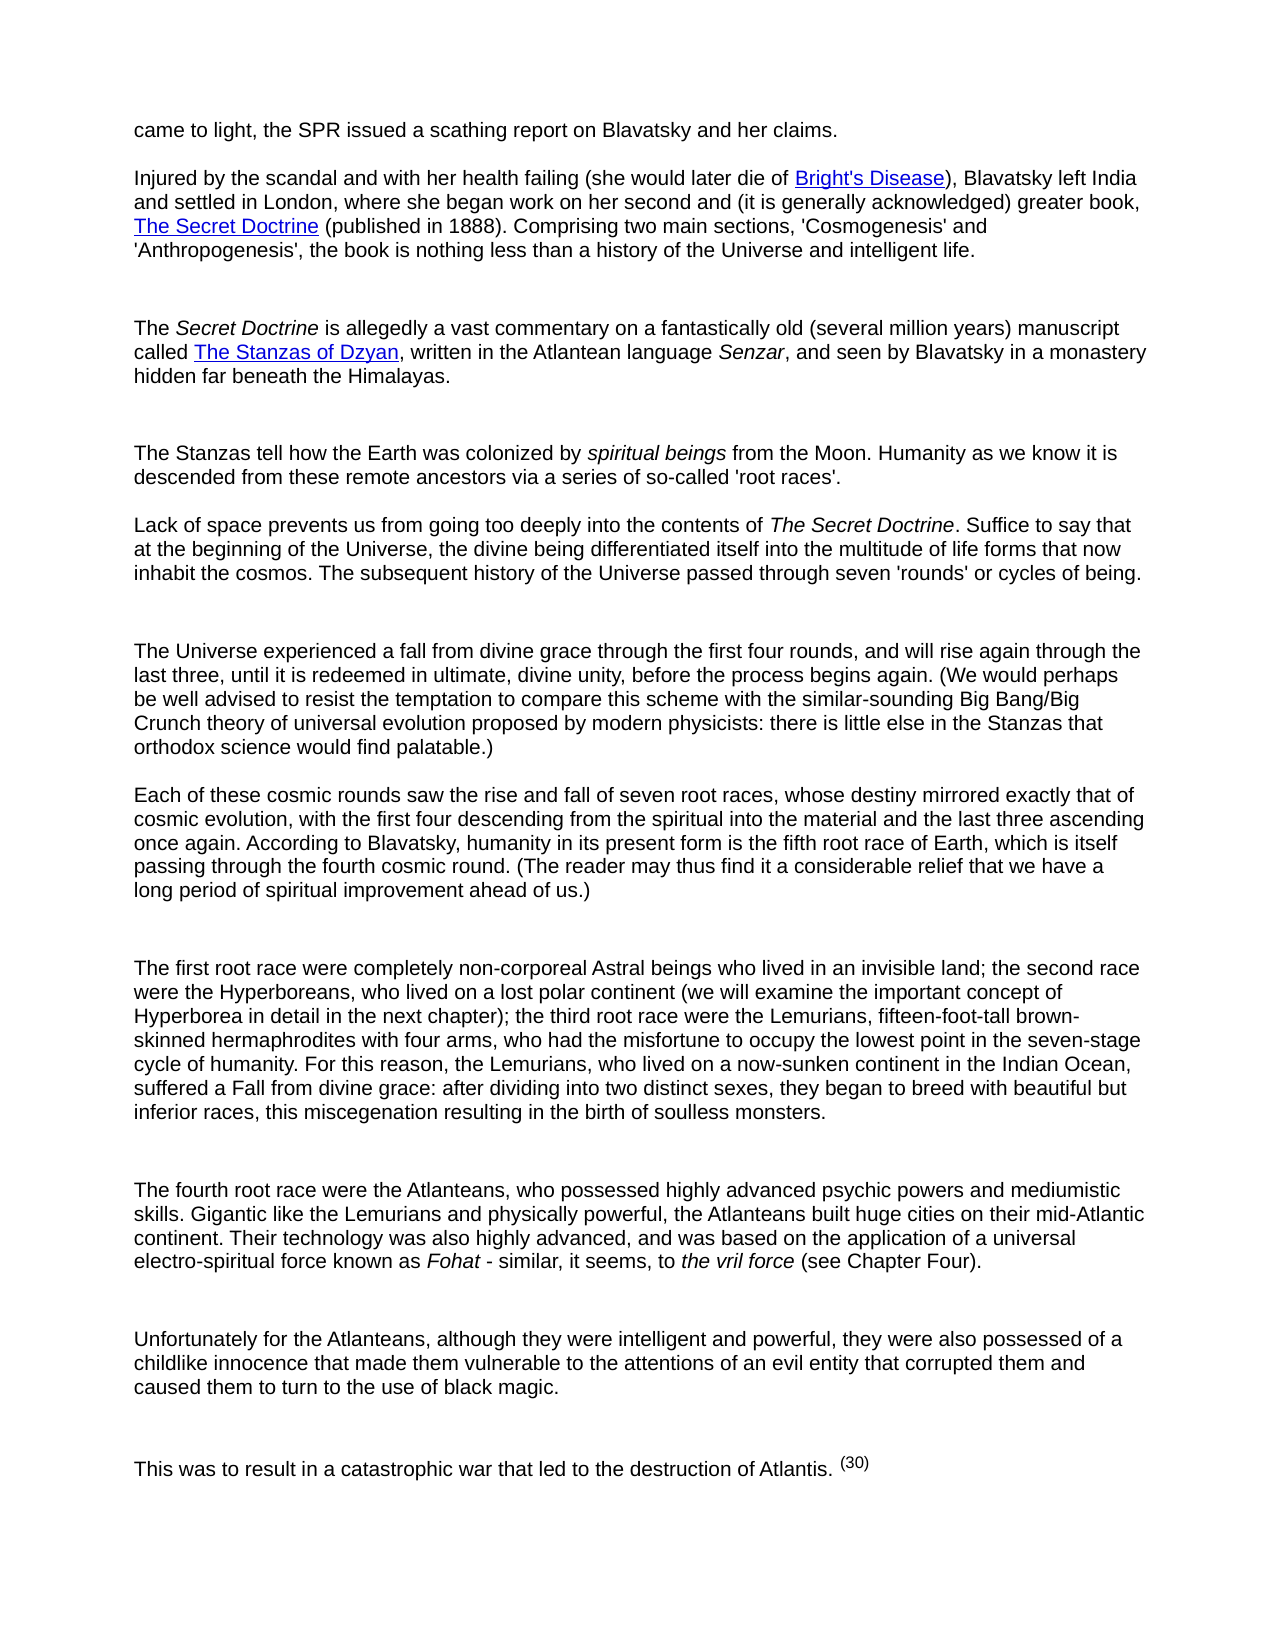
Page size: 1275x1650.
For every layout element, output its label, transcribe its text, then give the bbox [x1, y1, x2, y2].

text This was to result in a catastrophic war that led to the destruction of Atlantis. (30) [134, 1453, 1147, 1481]
text The fourth root race were the Atlanteans, who possessed highly advanced psychic powers and mediumistic skills. Gigantic like the Lemurians and physically powerful, the Atlanteans built huge cities on their mid-Atlantic continent. Their technology was also highly advanced, and was based on the application of a universal electro-spiritual force known as Fohat - similar, it seems, to the vril force (see Chapter Four). [134, 1177, 1147, 1273]
text Unfortunately for the Atlanteans, although they were intelligent and powerful, they were also possessed of a childlike innocence that made them vulnerable to the attentions of an evil entity that corrupted them and caused them to turn to the use of black magic. [134, 1327, 1147, 1399]
text came to light, the SPR issued a scathing report on Blavatsky and her claims. Injured by the scandal and with her health failing (she would later die of Bright's Disease), Blavatsky left India and settled in London, where she began work on her second and (it is generally acknowledged) greater book, The Secret Doctrine (published in 1888). Comprising two main sections, 'Cosmogenesis' and 'Anthropogenesis', the book is nothing less than a history of the Universe and intelligent life. [134, 118, 1147, 262]
text The Universe experienced a fall from divine grace through the first four rounds, and will rise again through the last three, until it is redeemed in ultimate, divine unity, before the process begins again. (We would perhaps be well advised to resist the temptation to compare this scheme with the similar-sounding Big Bang/Big Crunch theory of universal evolution proposed by modern physicists: there is little else in the Stanzas that orthodox science would find palatable.) Each of these cosmic rounds saw the rise and fall of seven root races, whose destiny mirrored exactly that of cosmic evolution, with the first four descending from the spiritual into the material and the last three ascending once again. According to Blavatsky, humanity in its present form is the fifth root race of Earth, which is itself passing through the fourth cosmic round. (The reader may thus find it a considerable relief that we have a long period of spiritual improvement ahead of us.) [134, 639, 1147, 902]
text The Secret Doctrine is allegedly a vast commentary on a fantastically old (several million years) manuscript called The Stanzas of Dzyan, written in the Atlantean language Senzar, and seen by Blavatsky in a monastery hidden far beneath the Himalayas. [134, 316, 1147, 387]
text The Stanzas tell how the Earth was colonized by spiritual beings from the Moon. Humanity as we know it is descended from these remote ancestors via a series of so-called 'root races'. Lack of space prevents us from going too deeply into the contents of The Secret Doctrine. Suffice to say that at the beginning of the Universe, the divine being differentiated itself into the multitude of life forms that now inhabit the cosmos. The subsequent history of the Universe passed through seven 'rounds' or cycles of being. [134, 441, 1147, 585]
text The first root race were completely non-corporeal Astral beings who lived in an invisible land; the second race were the Hyperboreans, who lived on a lost polar continent (we will examine the important concept of Hyperborea in detail in the next chapter); the third root race were the Lemurians, fifteen-foot-tall brown-skinned hermaphrodites with four arms, who had the misfortune to occupy the lowest point in the seven-stage cycle of humanity. For this reason, the Lemurians, who lived on a now-sunken continent in the Indian Ocean, suffered a Fall from divine grace: after dividing into two distinct sexes, they began to breed with beautiful but inferior races, this miscegenation resulting in the birth of soulless monsters. [134, 956, 1147, 1124]
